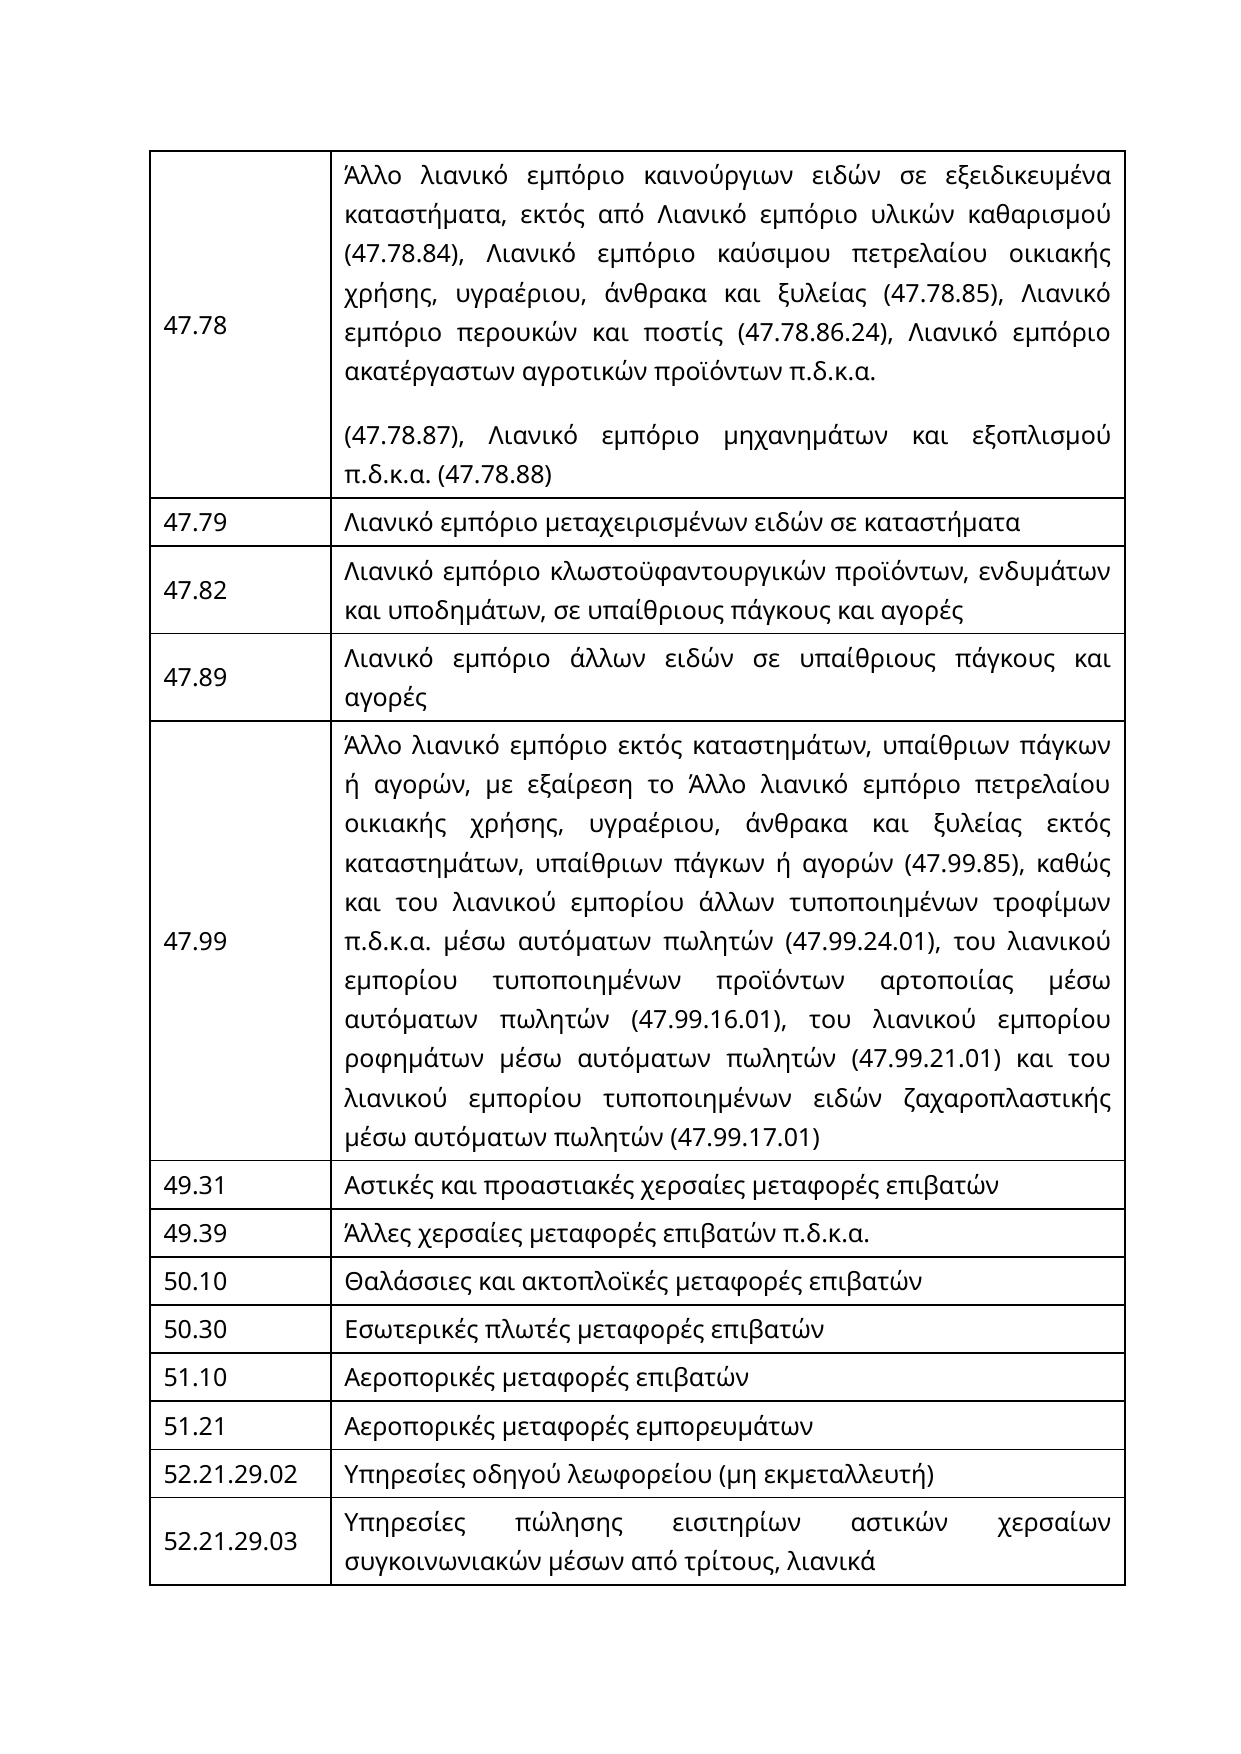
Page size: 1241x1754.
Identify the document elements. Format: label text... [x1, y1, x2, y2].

table_cell Αεροπορικές μεταφορές εμπορευμάτων [332, 1402, 1124, 1448]
table_cell 47.78 [151, 152, 330, 497]
table_cell Άλλο λιανικό εμπόριο καινούργιων ειδών σε εξειδικευμένα καταστήματα, εκτός από Λιανικό εμπόριο υλικών καθαρισμού (47.78.84), Λιανικό εμπόριο καύσιμου πετρελαίου οικιακής χρήσης, υγραέριου, άνθρακα και ξυλείας (47.78.85), Λιανικό εμπόριο περουκών και ποστίς (47.78.86.24), Λιανικό εμπόριο ακατέργαστων αγροτικών προϊόντων π.δ.κ.α. (47.78.87), Λιανικό εμπόριο μηχανημάτων και εξοπλισμού π.δ.κ.α. (47.78.88) [332, 152, 1124, 497]
table_cell 47.82 [151, 547, 330, 633]
table_cell 52.21.29.02 [151, 1450, 330, 1497]
table_cell Λιανικό εμπόριο μεταχειρισμένων ειδών σε καταστήματα [332, 499, 1124, 545]
table_cell Λιανικό εμπόριο κλωστοϋφαντουργικών προϊόντων, ενδυμάτων και υποδημάτων, σε υπαίθριους πάγκους και αγορές [332, 547, 1124, 633]
table_cell Άλλες χερσαίες μεταφορές επιβατών π.δ.κ.α. [332, 1210, 1124, 1256]
table_cell 50.30 [151, 1306, 330, 1352]
table_cell 50.10 [151, 1258, 330, 1304]
table_cell 52.21.29.03 [151, 1498, 330, 1584]
table_cell Αστικές και προαστιακές χερσαίες μεταφορές επιβατών [332, 1161, 1124, 1208]
table_cell Άλλο λιανικό εμπόριο εκτός καταστημάτων, υπαίθριων πάγκων ή αγορών, με εξαίρεση το Άλλο λιανικό εμπόριο πετρελαίου οικιακής χρήσης, υγραέριου, άνθρακα και ξυλείας εκτός καταστημάτων, υπαίθριων πάγκων ή αγορών (47.99.85), καθώς και του λιανικού εμπορίου άλλων τυποποιημένων τροφίμων π.δ.κ.α. μέσω αυτόματων πωλητών (47.99.24.01), του λιανικού εμπορίου τυποποιημένων προϊόντων αρτοποιίας μέσω αυτόματων πωλητών (47.99.16.01), του λιανικού εμπορίου ροφημάτων μέσω αυτόματων πωλητών (47.99.21.01) και του λιανικού εμπορίου τυποποιημένων ειδών ζαχαροπλαστικής μέσω αυτόματων πωλητών (47.99.17.01) [332, 722, 1124, 1160]
table_cell 49.31 [151, 1161, 330, 1208]
table_cell Εσωτερικές πλωτές μεταφορές επιβατών [332, 1306, 1124, 1352]
table_cell 47.99 [151, 722, 330, 1160]
table_cell Θαλάσσιες και ακτοπλοϊκές μεταφορές επιβατών [332, 1258, 1124, 1304]
table_cell Υπηρεσίες πώλησης εισιτηρίων αστικών χερσαίων συγκοινωνιακών μέσων από τρίτους, λιανικά [332, 1498, 1124, 1584]
table_cell Αεροπορικές μεταφορές επιβατών [332, 1354, 1124, 1400]
table_cell Υπηρεσίες οδηγού λεωφορείου (μη εκμεταλλευτή) [332, 1450, 1124, 1497]
table_cell 47.79 [151, 499, 330, 545]
table_cell Λιανικό εμπόριο άλλων ειδών σε υπαίθριους πάγκους και αγορές [332, 634, 1124, 720]
table_cell 47.89 [151, 634, 330, 720]
table_cell 49.39 [151, 1210, 330, 1256]
table_cell 51.21 [151, 1402, 330, 1448]
table_cell 51.10 [151, 1354, 330, 1400]
